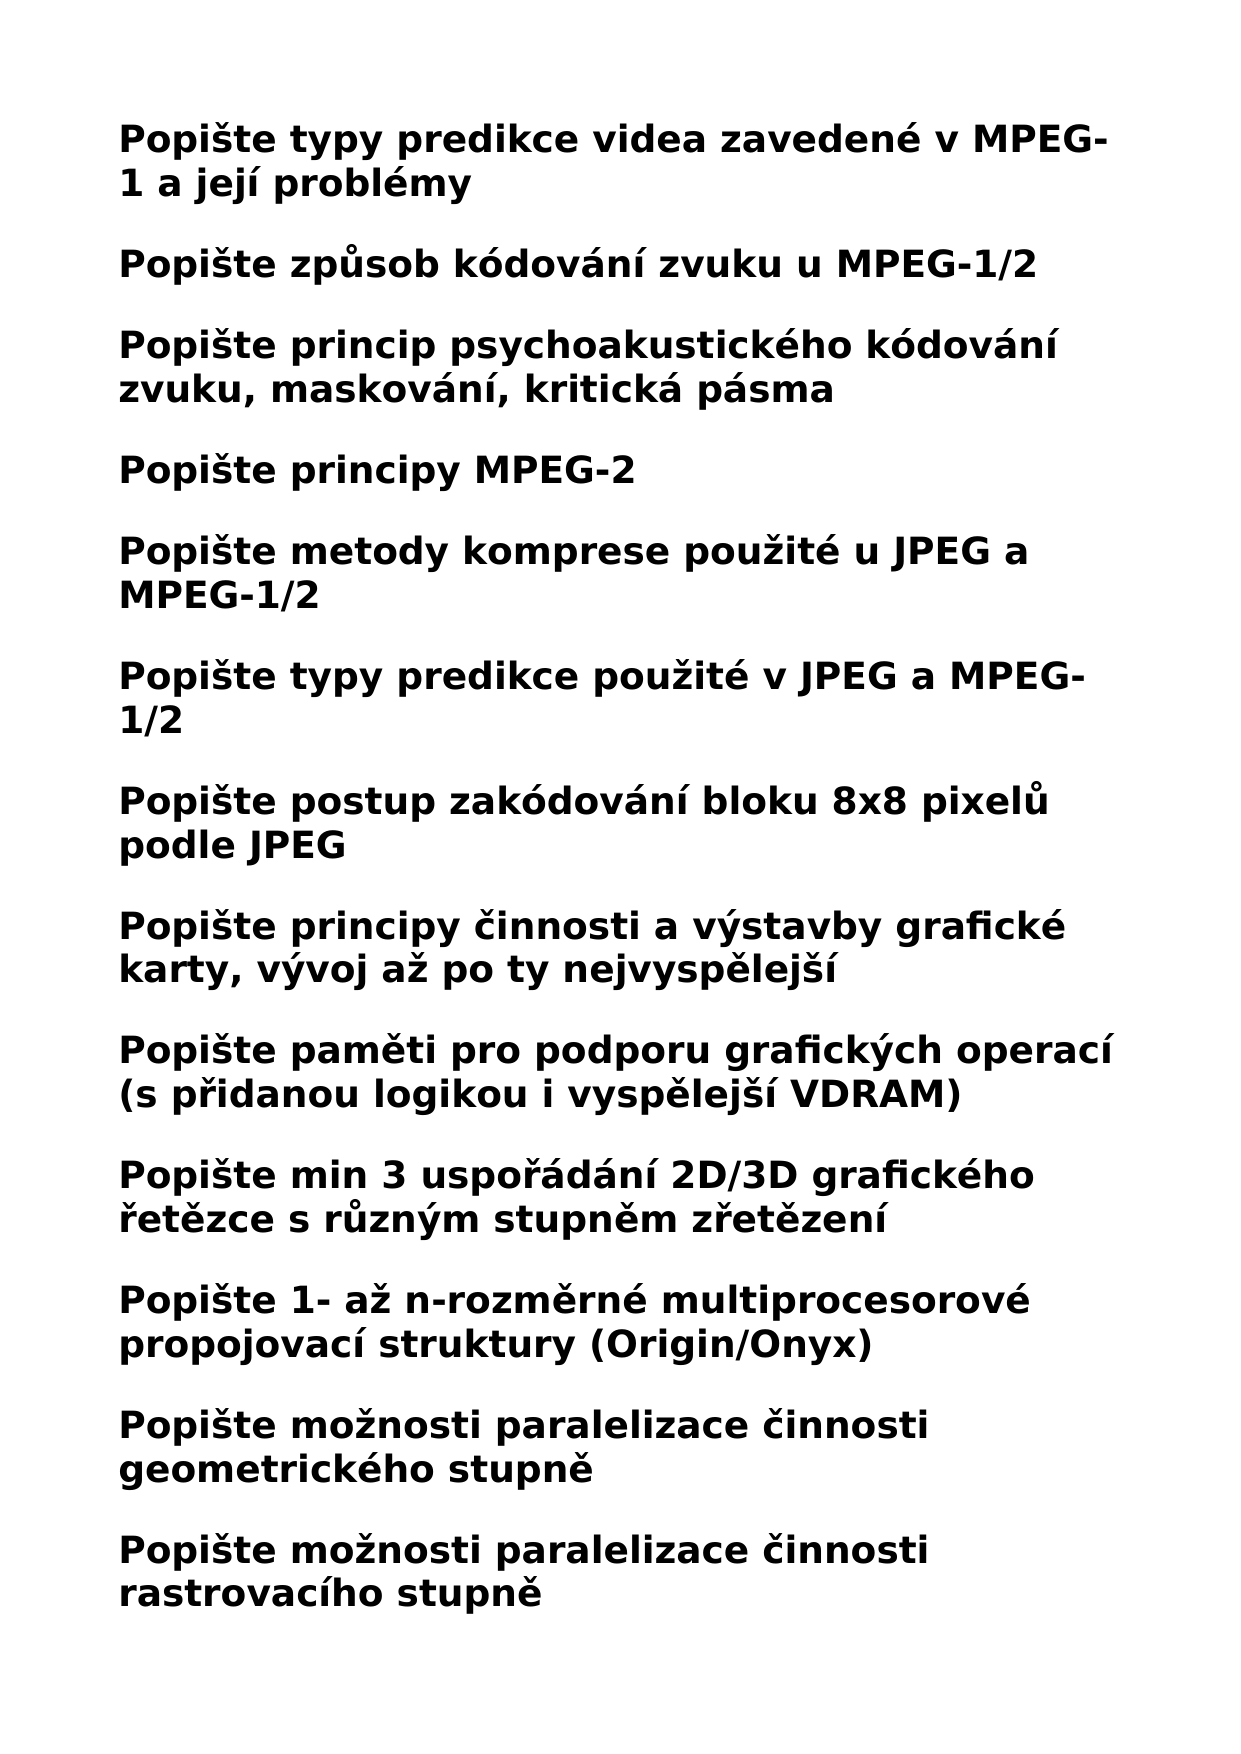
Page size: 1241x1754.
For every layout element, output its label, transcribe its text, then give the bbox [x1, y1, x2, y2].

subtitle Popište postup zakódování bloku 8x8 pixelů podle JPEG [118, 779, 1122, 867]
subtitle Popište typy predikce použité v JPEG a MPEG-1/2 [118, 655, 1122, 742]
subtitle Popište možnosti paralelizace činnosti rastrovacího stupně [118, 1528, 1122, 1616]
subtitle Popište principy činnosti a výstavby grafické karty, vývoj až po ty nejvyspělejší [118, 904, 1122, 992]
subtitle Popište typy predikce videa zavedené v MPEG-1 a její problémy [118, 118, 1122, 205]
subtitle Popište možnosti paralelizace činnosti geometrického stupně [118, 1403, 1122, 1491]
subtitle Popište způsob kódování zvuku u MPEG-1/2 [118, 243, 1122, 287]
subtitle Popište paměti pro podporu grafických operací (s přidanou logikou i vyspělejší VDRAM) [118, 1029, 1122, 1116]
subtitle Popište principy MPEG-2 [118, 449, 1122, 492]
subtitle Popište princip psychoakustického kódování zvuku, maskování, kritická pásma [118, 324, 1122, 411]
subtitle Popište metody komprese použité u JPEG a MPEG-1/2 [118, 530, 1122, 617]
subtitle Popište min 3 uspořádání 2D/3D grafického řetězce s různým stupněm zřetězení [118, 1154, 1122, 1241]
subtitle Popište 1- až n-rozměrné multiprocesorové propojovací struktury (Origin/Onyx) [118, 1279, 1122, 1366]
